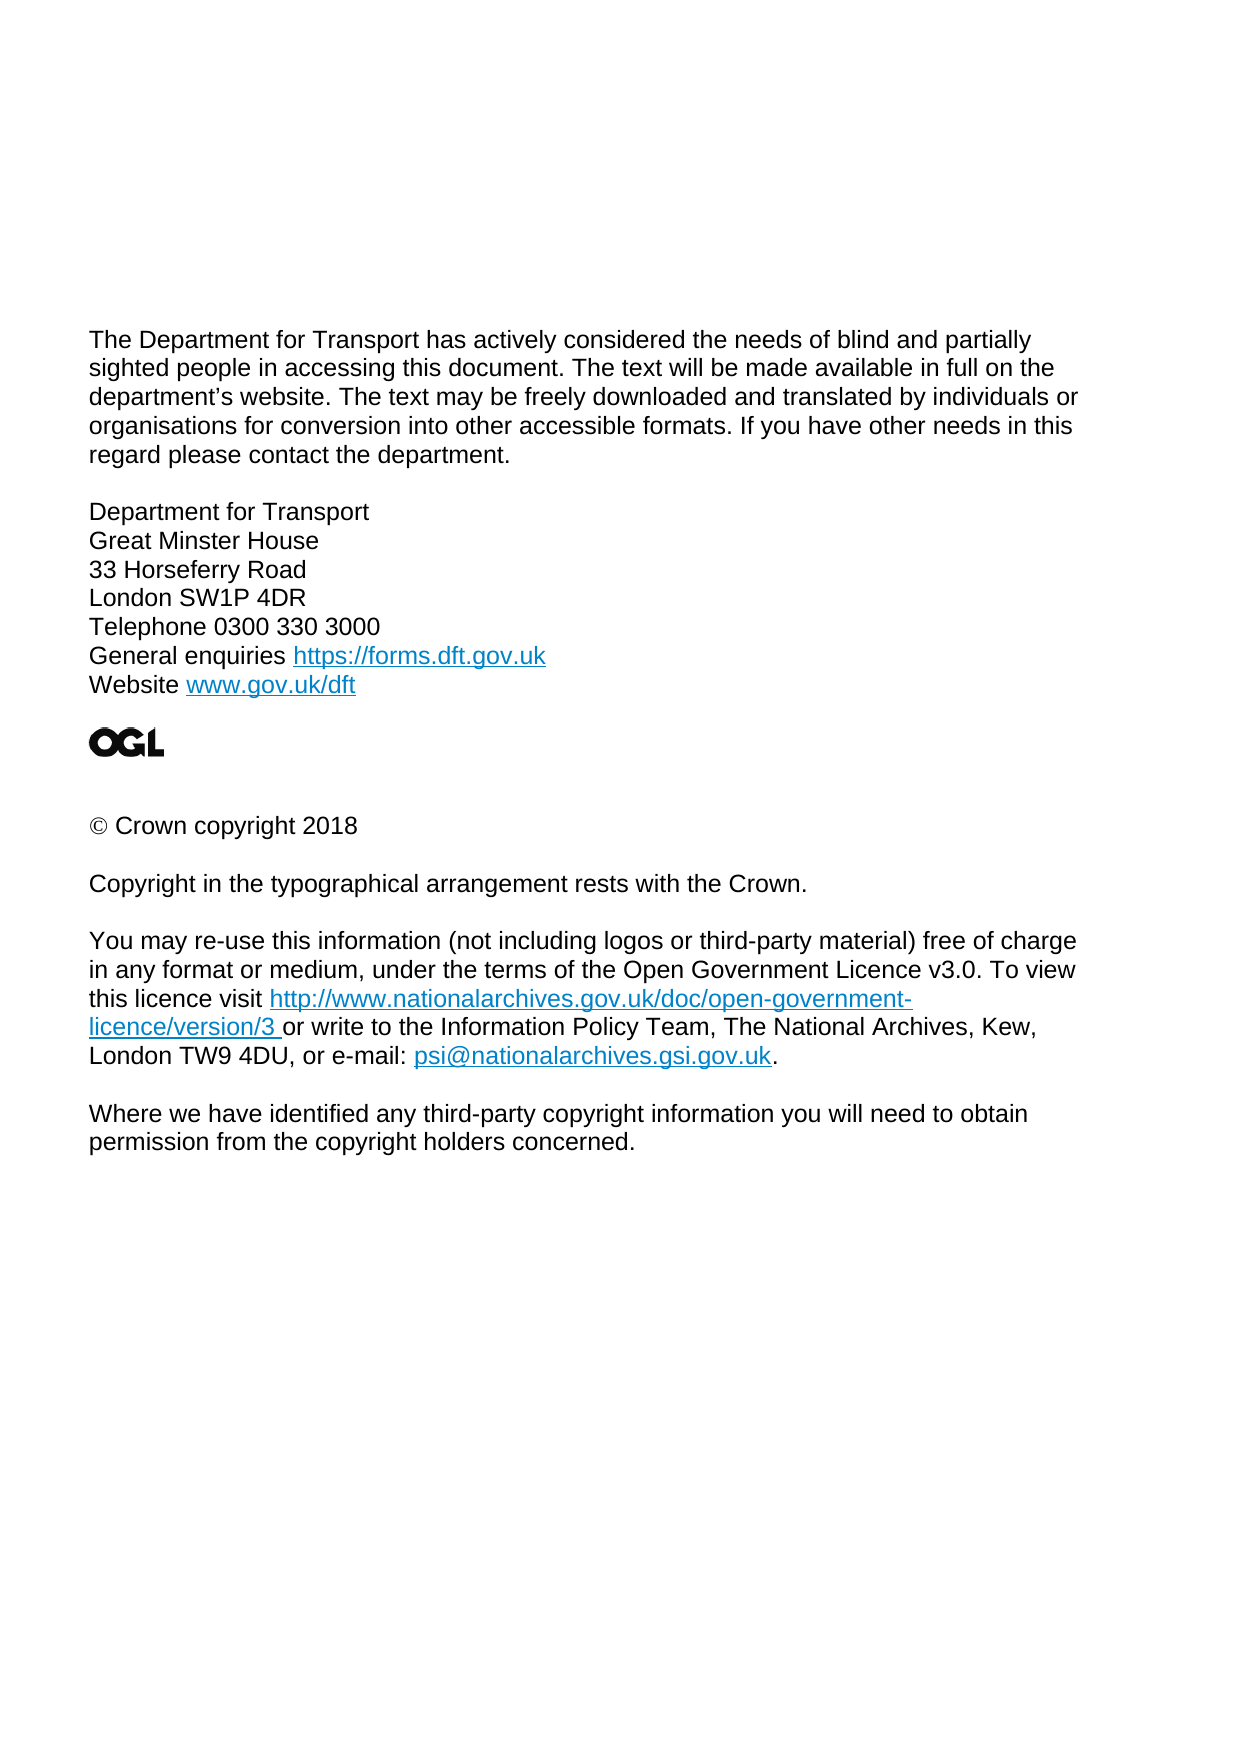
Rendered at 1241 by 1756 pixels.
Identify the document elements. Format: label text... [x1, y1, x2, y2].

text Copyright in the typographical arrangement rests with the Crown. [89, 868, 1182, 897]
text Department for Transport Great Minster House [89, 497, 372, 554]
text General enquiries https://forms.dft.gov.uk Website www.gov.uk/dft [89, 641, 548, 698]
text 33 Horseferry Road London SW1P 4DR Telephone 0300 330 3000 [89, 555, 383, 641]
text You may re-use this information (not including logos or third-party material) free of charge in any format or medium, under the terms of the Open Government Licence v3.0. To view this licence visit http://www.nationalarchives.gov.uk/doc/open-government- licence/version/3 or write to the Information Policy Team, The National Archives, Kew, London TW9 4DU, or e-mail: psi@nationalarchives.gsi.gov.uk. [89, 926, 1080, 1070]
text The Department for Transport has actively considered the needs of blind and partially sighted people in accessing this document. The text will be made available in full on the department’s website. The text may be freely downloaded and translated by individuals or organisations for conversion into other accessible formats. If you have other needs in this regard please contact the department. [89, 324, 1085, 468]
text Where we have identified any third-party copyright information you will need to obtain permission from the copyright holders concerned. [89, 1099, 1032, 1156]
text  Crown copyright 2018 [89, 811, 1182, 840]
